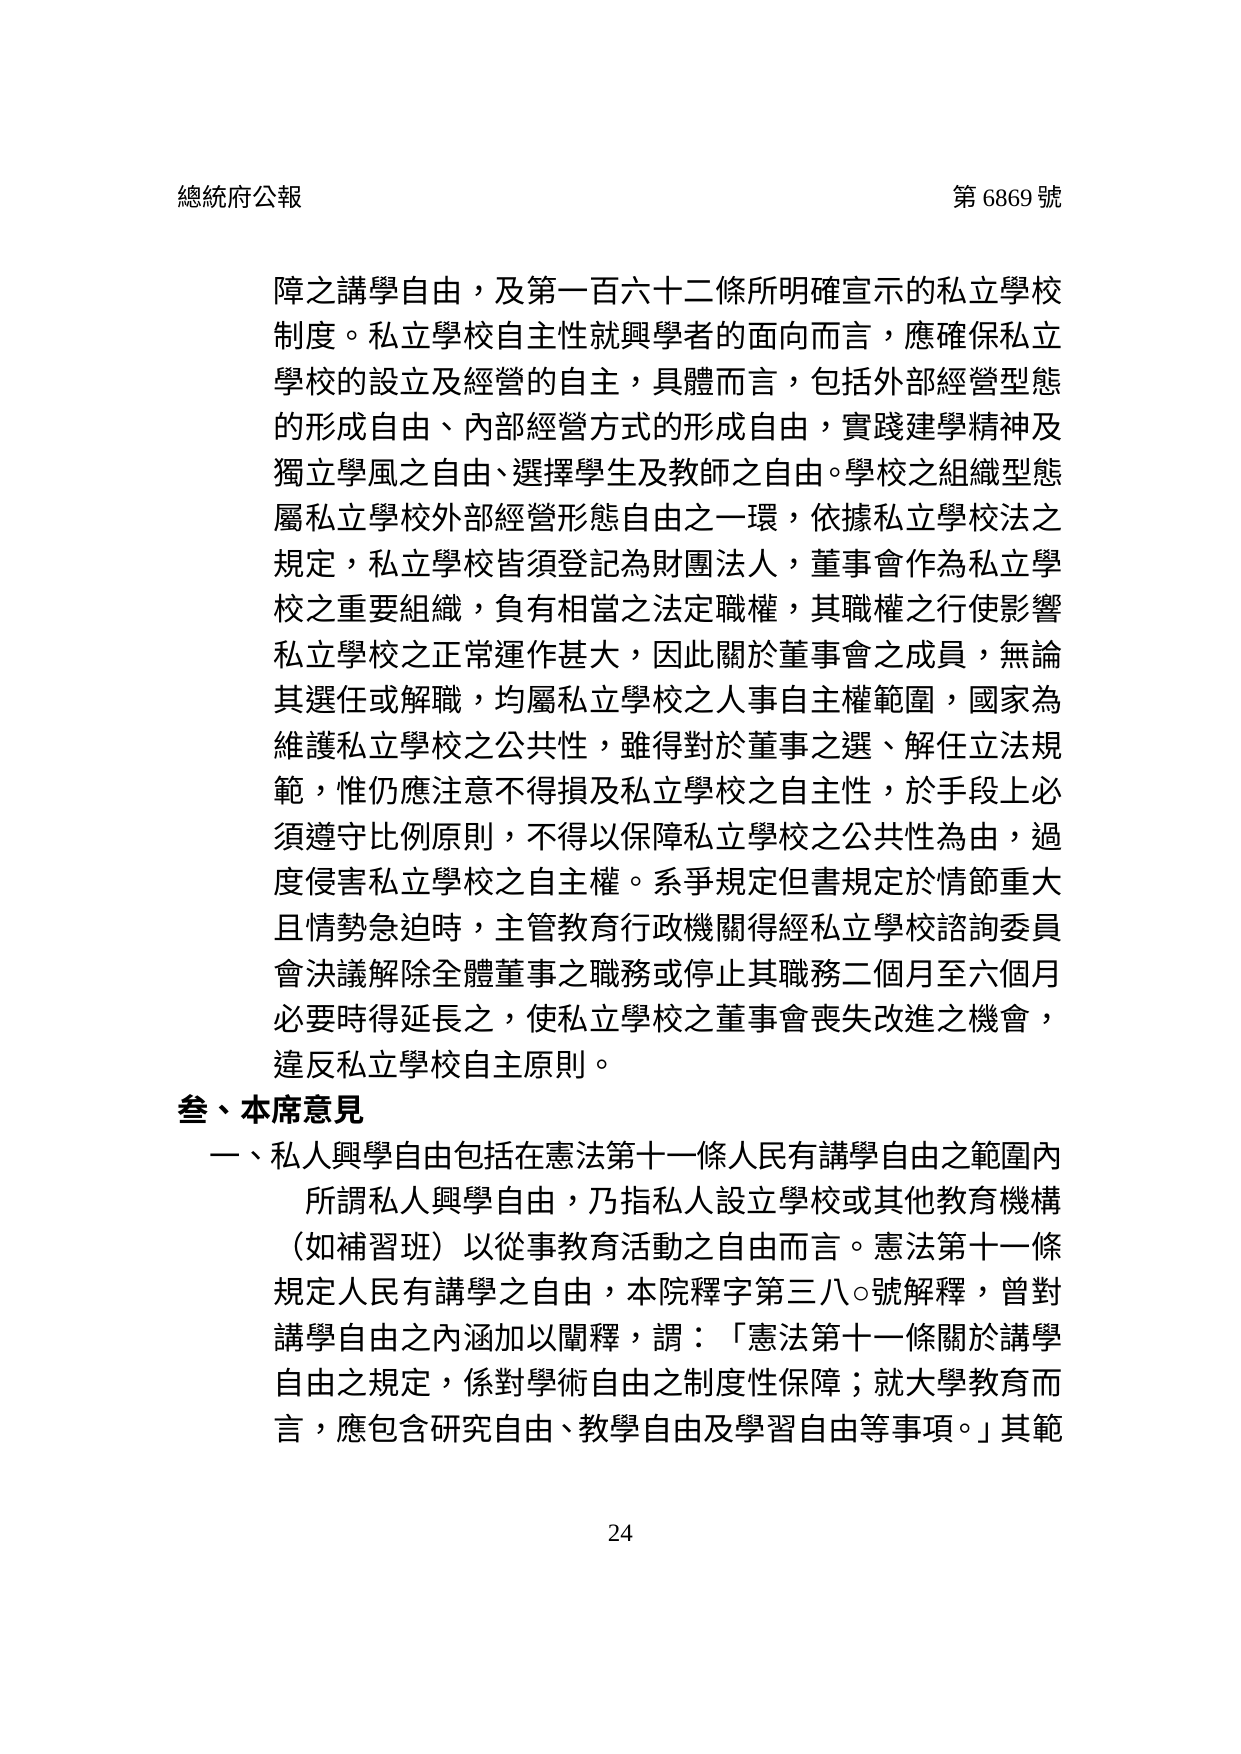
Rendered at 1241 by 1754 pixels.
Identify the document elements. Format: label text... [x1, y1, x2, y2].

text 所謂私人興學的自主性，主要來自於憲法第十一條所保障之講學自由，及第一百六十二條所明確宣示的私立學校制度。私立學校自主性就興學者的面向而言，應確保私立學校的設立及經營的自主，具體而言，包括外部經營型態的形成自由、內部經營方式的形成自由，實踐建學精神及獨立學風之自由、選擇學生及教師之自由。學校之組織型態屬私立學校外部經營形態自由之一環，依據私立學校法之規定，私立學校皆須登記為財團法人，董事會作為私立學校之重要組織，負有相當之法定職權，其職權之行使影響私立學校之正常運作甚大，因此關於董事會之成員，無論其選任或解職，均屬私立學校之人事自主權範圍，國家為維護私立學校之公共性，雖得對於董事之選、解任立法規範，惟仍應注意不得損及私立學校之自主性，於手段上必須遵守比例原則，不得以保障私立學校之公共性為由，過度侵害私立學校之自主權。系爭規定但書規定於情節重大且情勢急迫時，主管教育行政機關得經私立學校諮詢委員會決議解除全體董事之職務或停止其職務二個月至六個月，必要時得延長之，使私立學校之董事會喪失改進之機會，違反私立學校自主原則。 [273, 266, 1063, 1085]
text 一、私人興學自由包括在憲法第十一條人民有講學自由之範圍內 [209, 1131, 1063, 1176]
text 叁、本席意見 [177, 1085, 1063, 1131]
text 所謂私人興學自由，乃指私人設立學校或其他教育機構（如補習班）以從事教育活動之自由而言。憲法第十一條規定人民有講學之自由，本院釋字第三八○號解釋，曾對講學自由之內涵加以闡釋，謂：「憲法第十一條關於講學自由之規定，係對學術自由之制度性保障；就大學教育而言，應包含研究自由、教學自由及學習自由等事項。」其範圍包含了研究自由、教學自由及學習自由在內。但本號解釋及其後相關之釋字第四五○號、第五六三號、第六二六號解釋，均未曾提及講學自由是否包括對私人興學自由之保障。則此項私人興學自由是否屬於憲法第十一條人民有講學自由之保障範圍？學者間有下列三種見解（註一）：（1）以憲法第十五條為基礎者，認私人興學應為憲法所保障財產權及工作權之基本權利範圍。此說係自私人設立及經營學校之行為本質以觀，認係屬一種人民基於其財產權之使用收益處分行為，而此種財產上之經營活動在自由主義的憲政思想下向為保障基本權利之重要內涵。（2）以憲法第十一條為基礎者，認私人興學應為憲法保障講學自由之基本權利。此說係基於學校之設立與經營行為本身，具有以實施教育、傳授學問為目的之工具性質，因此認為私人設立學校係以講學自由之方式，發抒個人思想或理念，傳承整理文化之行為，而為憲法第十一條保障講學自由所保障之對象（註二）。（3）有以憲法第二十二條為基礎者，主要論點有二：其一為我國憲法上列舉之基本權利均無法完全掌握私人興學之內涵，是應由憲法第二十二條之一般行動自由中建構一獨立之私人興學自由。其二為我國憲法對於基本權利之規範方式，除憲法第八條對人民自由之規定以外，並未如德國基本法一般對各種基本權利作不同之效力規定，因此不須特別爭執私人興學為何種基本權利，只要以憲法第二十二條之一般行動自由作為基礎即可。（註三）按私立學校在設立初始，係由創辦人、捐助人之捐助而得以設立，其後學校之經營管理，固均牽涉人民財產權之處置，惟其設立之目的乃欲從事教育之活動，亦即欲設校以講學、傳播知識，故本質上仍應視為一教育活動。而憲法第二十二條之其他權利，須限於不妨害社會秩序、公共利益，且較為抽象，應居補充之地位加以適用，在已有憲法明文之基本權可資適用時，即無須劃歸為憲法第二十二條之權利（註四）。私人興學自由既係私人以設立學校講學之方式闡揚其教育理念，乃意見表現自由之一種形態，應屬憲法第十一條講學自由保障之範疇。 [273, 1176, 1063, 1449]
